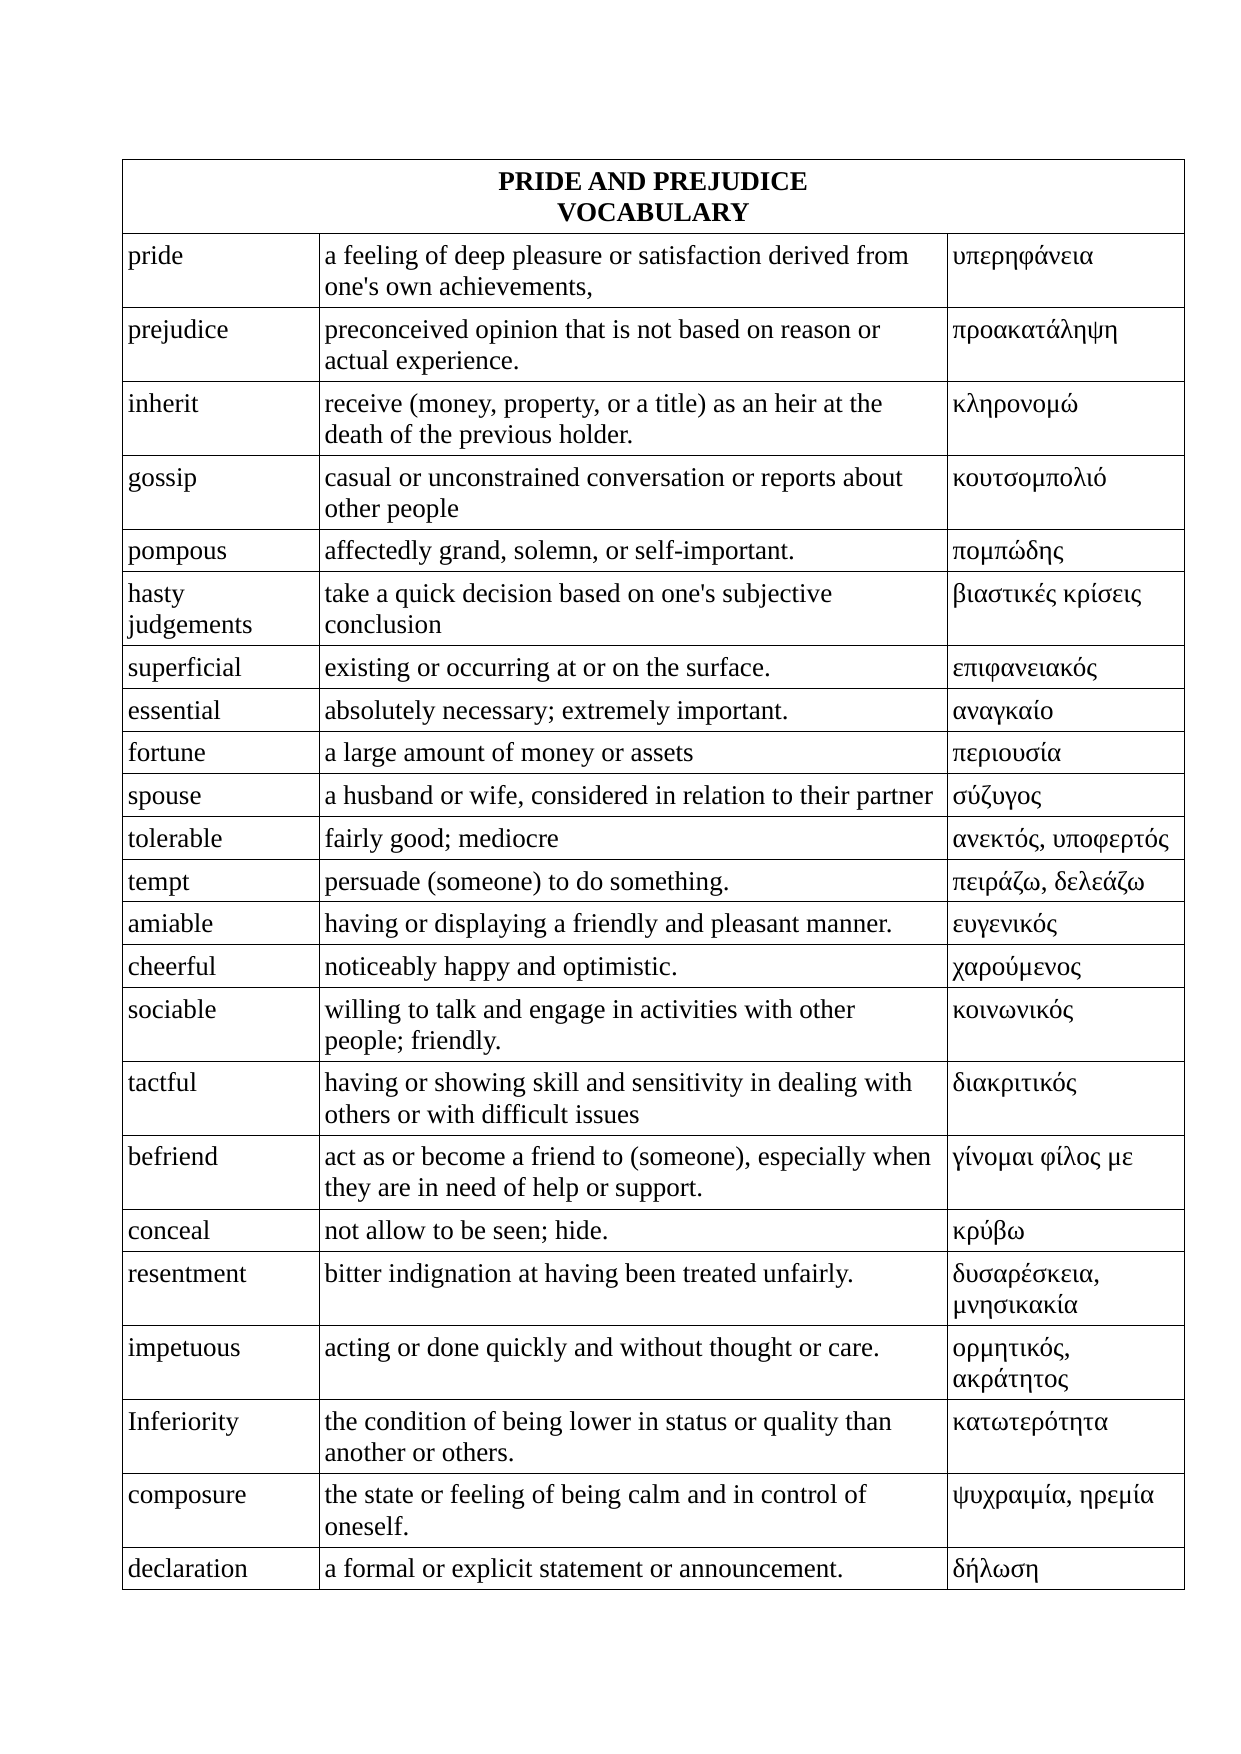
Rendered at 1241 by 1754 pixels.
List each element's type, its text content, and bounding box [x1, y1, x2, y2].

table_cell cheerful [123, 945, 319, 987]
table_cell gossip [123, 456, 319, 529]
table_cell composure [123, 1474, 319, 1547]
table_cell resentment [123, 1252, 319, 1325]
table_cell befriend [123, 1136, 319, 1208]
table_cell πομπώδης [948, 530, 1184, 571]
table_cell bitter indignation at having been treated unfairly. [320, 1252, 947, 1325]
table_cell hasty judgements [123, 572, 319, 645]
table_cell prejudice [123, 308, 319, 381]
table_cell χαρούμενος [948, 945, 1184, 987]
table_cell ανεκτός, υποφερτός [948, 817, 1184, 859]
table_cell not allow to be seen; hide. [320, 1210, 947, 1251]
table_cell receive (money, property, or a title) as an heir at the death of the previous holder. [320, 382, 947, 455]
table_cell Inferiority [123, 1400, 319, 1473]
table_cell inherit [123, 382, 319, 455]
table_cell willing to talk and engage in activities with other people; friendly. [320, 988, 947, 1061]
table_cell a formal or explicit statement or announcement. [320, 1548, 947, 1589]
table_cell take a quick decision based on one's subjective conclusion [320, 572, 947, 645]
table_cell the condition of being lower in status or quality than another or others. [320, 1400, 947, 1473]
table_cell δήλωση [948, 1548, 1184, 1589]
table_cell προακατάληψη [948, 308, 1184, 381]
table_cell persuade (someone) to do something. [320, 860, 947, 901]
table_cell a husband or wife, considered in relation to their partner [320, 774, 947, 816]
table_cell περιουσία [948, 732, 1184, 773]
table_cell fortune [123, 732, 319, 773]
table_cell superficial [123, 646, 319, 688]
table_cell impetuous [123, 1326, 319, 1399]
table_cell κατωτερότητα [948, 1400, 1184, 1473]
table_cell pride [123, 234, 319, 307]
table_cell absolutely necessary; extremely important. [320, 689, 947, 731]
table_cell βιαστικές κρίσεις [948, 572, 1184, 645]
table_cell conceal [123, 1210, 319, 1251]
table_cell existing or occurring at or on the surface. [320, 646, 947, 688]
table_cell pompous [123, 530, 319, 571]
table_cell amiable [123, 902, 319, 944]
table_cell ευγενικός [948, 902, 1184, 944]
table_cell tempt [123, 860, 319, 901]
table_cell ψυχραιμία, ηρεμία [948, 1474, 1184, 1547]
table_cell affectedly grand, solemn, or self-important. [320, 530, 947, 571]
table_cell fairly good; mediocre [320, 817, 947, 859]
table_cell sociable [123, 988, 319, 1061]
table_cell ορμητικός, ακράτητος [948, 1326, 1184, 1399]
table_cell γίνομαι φίλος με [948, 1136, 1184, 1208]
table_cell act as or become a friend to (someone), especially when they are in need of help or support. [320, 1136, 947, 1208]
table_cell a feeling of deep pleasure or satisfaction derived from one's own achievements, [320, 234, 947, 307]
table_cell υπερηφάνεια [948, 234, 1184, 307]
table_cell πειράζω, δελεάζω [948, 860, 1184, 901]
table_cell κουτσομπολιό [948, 456, 1184, 529]
table_cell κληρονομώ [948, 382, 1184, 455]
table_cell casual or unconstrained conversation or reports about other people [320, 456, 947, 529]
table_cell διακριτικός [948, 1062, 1184, 1134]
table_cell αναγκαίο [948, 689, 1184, 731]
table_cell σύζυγος [948, 774, 1184, 816]
table_cell essential [123, 689, 319, 731]
table_cell a large amount of money or assets [320, 732, 947, 773]
table_cell having or displaying a friendly and pleasant manner. [320, 902, 947, 944]
table_header PRIDE AND PREJUDICE VOCABULARY [123, 160, 1184, 233]
table_cell preconceived opinion that is not based on reason or actual experience. [320, 308, 947, 381]
table_cell the state or feeling of being calm and in control of oneself. [320, 1474, 947, 1547]
table_cell spouse [123, 774, 319, 816]
table_cell δυσαρέσκεια, μνησικακία [948, 1252, 1184, 1325]
table_cell κρύβω [948, 1210, 1184, 1251]
table_cell tolerable [123, 817, 319, 859]
table_cell declaration [123, 1548, 319, 1589]
table_cell tactful [123, 1062, 319, 1134]
table_cell κοινωνικός [948, 988, 1184, 1061]
table_cell επιφανειακός [948, 646, 1184, 688]
table_cell noticeably happy and optimistic. [320, 945, 947, 987]
table_cell having or showing skill and sensitivity in dealing with others or with difficult issues [320, 1062, 947, 1134]
table_cell acting or done quickly and without thought or care. [320, 1326, 947, 1399]
